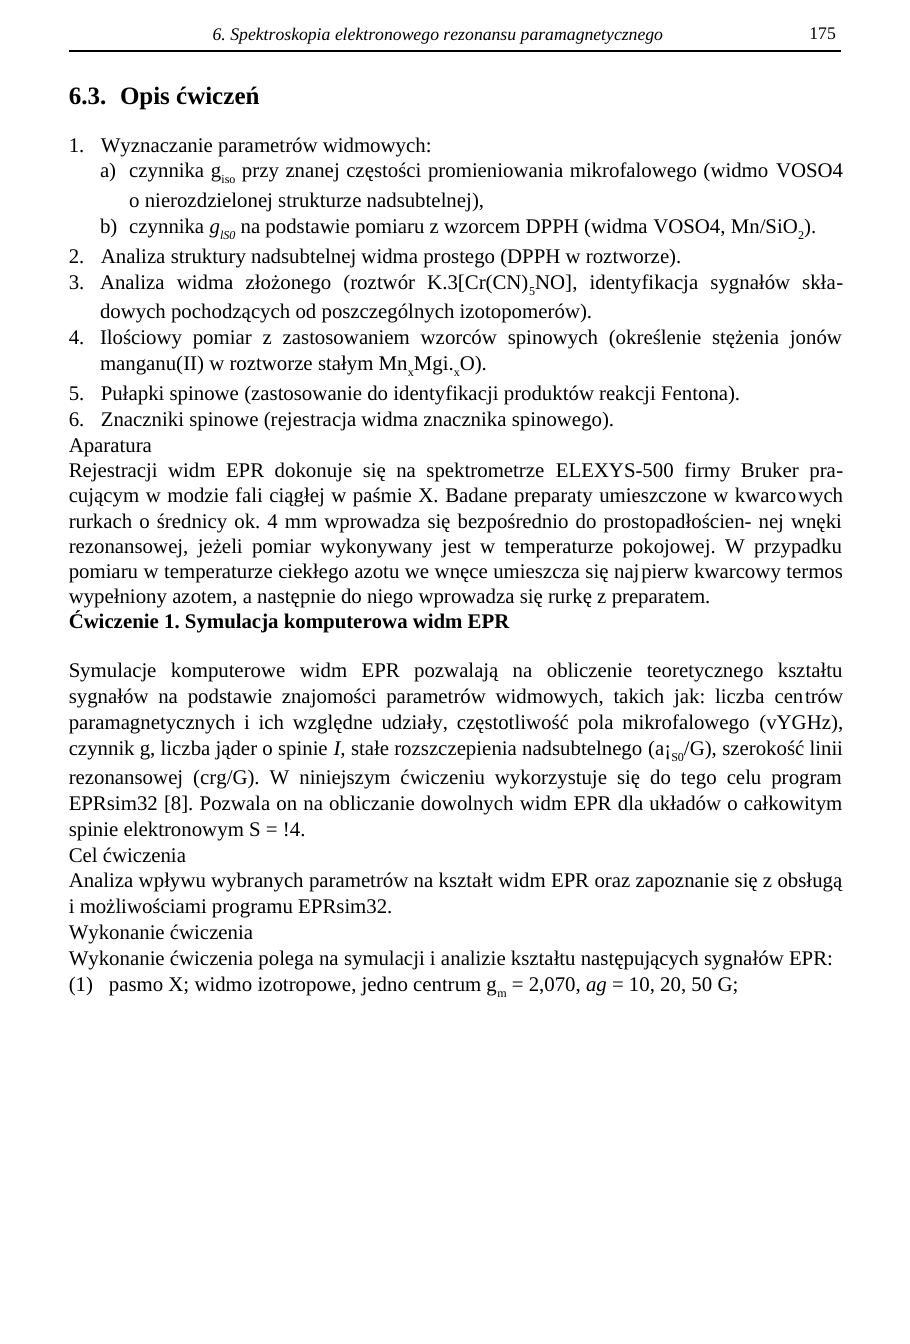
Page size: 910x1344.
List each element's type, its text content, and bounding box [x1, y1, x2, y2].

list Analiza widma złożonego (roztwór K.3[Cr(CN)5NO], identyfikacja sygnałów skła­dowych pochodzących od poszczególnych izotopomerów). [68, 269, 843, 323]
text Analiza wpływu wybranych parametrów na kształt widm EPR oraz zapoznanie się z obsługą i możliwościami programu EPRsim32. [68, 868, 843, 918]
list Ilościowy pomiar z zastosowaniem wzorców spinowych (określenie stężenia jonów manganu(II) w roztworze stałym MnxMgi.xO). [68, 325, 843, 379]
subtitle 6.3. Opis ćwiczeń [68, 81, 843, 110]
text Symulacje komputerowe widm EPR pozwalają na obliczenie teoretycznego kształtu sygnałów na podstawie znajomości parametrów widmowych, takich jak: liczba cen­trów paramagnetycznych i ich względne udziały, częstotliwość pola mikrofalowego (vYGHz), czynnik g, liczba jąder o spinie I, stałe rozszczepienia nadsubtelnego (a¡S0/G), szerokość linii rezonansowej (crg/G). W niniejszym ćwiczeniu wykorzystuje się do tego celu program EPRsim32 [8]. Pozwala on na obliczanie dowolnych widm EPR dla układów o całkowitym spinie elektronowym S = !4. [68, 658, 843, 841]
list pasmo X; widmo izotropowe, jedno centrum gm = 2,070, ag = 10, 20, 50 G; [68, 972, 843, 1000]
list czynnika giso przy znanej częstości promieniowania mikrofalowego (widmo VOSO4 o nierozdzielonej strukturze nadsubtelnej), [100, 158, 843, 212]
text Wykonanie ćwiczenia polega na symulacji i analizie kształtu następujących sygnałów EPR: [68, 945, 843, 969]
text Cel ćwiczenia [68, 842, 843, 867]
list Znaczniki spinowe (rejestracja widma znacznika spinowego). [68, 407, 843, 431]
list Pułapki spinowe (zastosowanie do identyfikacji produktów reakcji Fentona). [68, 381, 843, 405]
text Wykonanie ćwiczenia [68, 920, 843, 944]
list Analiza struktury nadsubtelnej widma prostego (DPPH w roztworze). [68, 244, 843, 268]
subtitle Ćwiczenie 1. Symulacja komputerowa widm EPR [68, 609, 843, 633]
text Aparatura [68, 432, 843, 457]
text Rejestracji widm EPR dokonuje się na spektrometrze ELEXYS-500 firmy Bruker pra­cującym w modzie fali ciągłej w paśmie X. Badane preparaty umieszczone w kwarco­wych rurkach o średnicy ok. 4 mm wprowadza się bezpośrednio do prostopadłościen- nej wnęki rezonansowej, jeżeli pomiar wykonywany jest w temperaturze pokojowej. W przypadku pomiaru w temperaturze ciekłego azotu we wnęce umieszcza się naj­pierw kwarcowy termos wypełniony azotem, a następnie do niego wprowadza się rurkę z preparatem. [68, 458, 843, 608]
text 6. Spektroskopia elektronowego rezonansu paramagnetycznego [212, 24, 696, 44]
list czynnika glS0 na podstawie pomiaru z wzorcem DPPH (widma VOSO4, Mn/SiO2). [100, 214, 843, 242]
list Wyznaczanie parametrów widmowych: [68, 133, 843, 157]
text 175 [809, 23, 839, 43]
